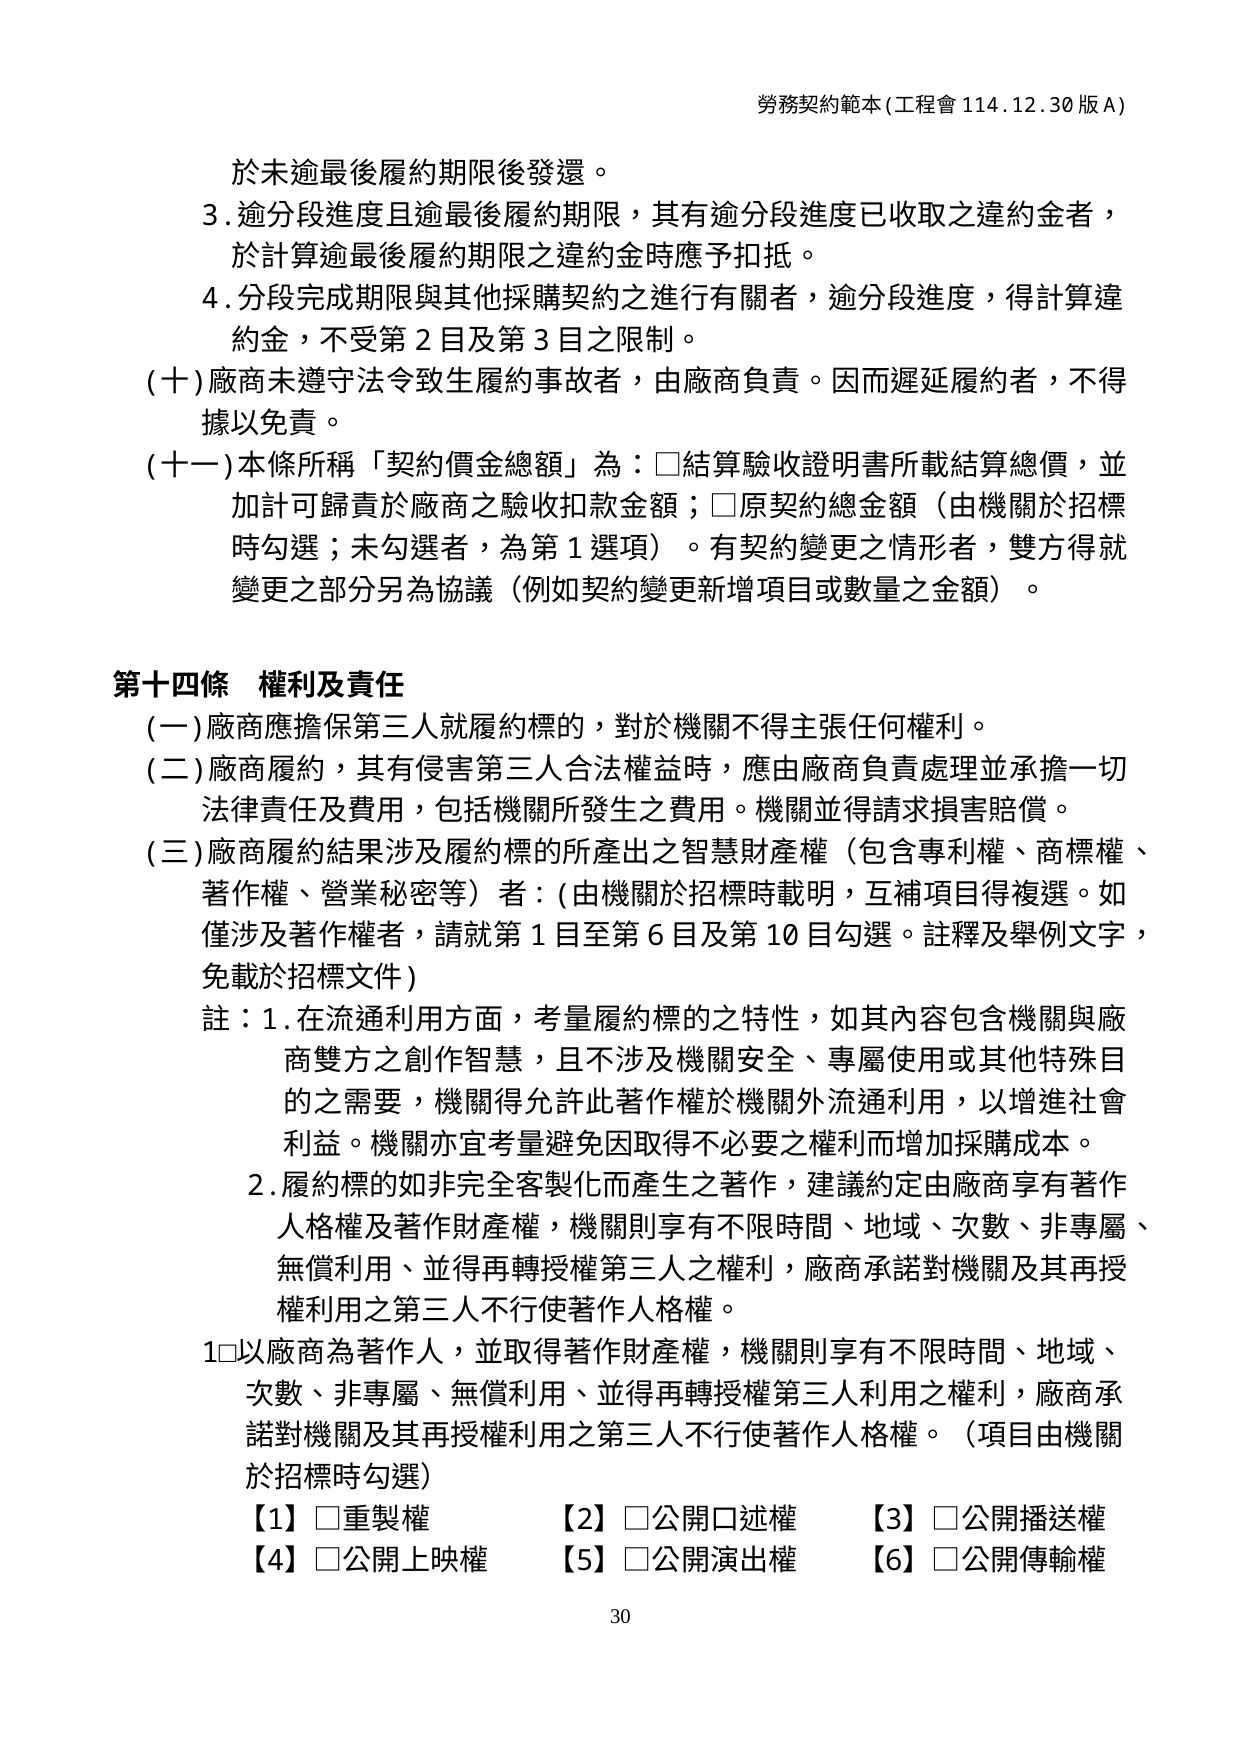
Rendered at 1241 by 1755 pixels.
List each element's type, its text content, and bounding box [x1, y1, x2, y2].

text (三)廠商履約結果涉及履約標的所產出之智慧財產權（包含專利權、商標權、著作權、營業秘密等）者：(由機關於招標時載明，互補項目得複選。如僅涉及著作權者，請就第1目至第6目及第10目勾選。註釋及舉例文字，免載於招標文件) [142, 829, 1128, 996]
text 第十四條 權利及責任 [112, 662, 1128, 704]
text (十)廠商未遵守法令致生履約事故者，由廠商負責。因而遲延履約者，不得據以免責。 [142, 358, 1128, 442]
text 2.履約標的如非完全客製化而產生之著作，建議約定由廠商享有著作人格權及著作財產權，機關則享有不限時間、地域、次數、非專屬、無償利用、並得再轉授權第三人之權利，廠商承諾對機關及其再授權利用之第三人不行使著作人格權。 [247, 1162, 1128, 1329]
text (十一)本條所稱「契約價金總額」為：□結算驗收證明書所載結算總價，並加計可歸責於廠商之驗收扣款金額；□原契約總金額（由機關於招標時勾選；未勾選者，為第1選項）。有契約變更之情形者，雙方得就變更之部分另為協議（例如契約變更新增項目或數量之金額）。 [142, 442, 1128, 608]
text 4.分段完成期限與其他採購契約之進行有關者，逾分段進度，得計算違約金，不受第2目及第3目之限制。 [201, 275, 1125, 358]
text 註：1.在流通利用方面，考量履約標的之特性，如其內容包含機關與廠商雙方之創作智慧，且不涉及機關安全、專屬使用或其他特殊目的之需要，機關得允許此著作權於機關外流通利用，以增進社會利益。機關亦宜考量避免因取得不必要之權利而增加採購成本。 [201, 996, 1128, 1162]
text (二)廠商履約，其有侵害第三人合法權益時，應由廠商負責處理並承擔一切法律責任及費用，包括機關所發生之費用。機關並得請求損害賠償。 [142, 746, 1128, 829]
text (一)廠商應擔保第三人就履約標的，對於機關不得主張任何權利。 [142, 704, 1128, 746]
text 2.逾分段進度但未逾最後履約期限，其有逾分段進度已收取之違約金者，於未逾最後履約期限後發還。 [201, 150, 1125, 192]
text 3.逾分段進度且逾最後履約期限，其有逾分段進度已收取之違約金者，於計算逾最後履約期限之違約金時應予扣抵。 [201, 192, 1125, 275]
text 【1】□重製權 【2】□公開口述權 【3】□公開播送權 [219, 1496, 1128, 1537]
text 1□以廠商為著作人，並取得著作財產權，機關則享有不限時間、地域、次數、非專屬、無償利用、並得再轉授權第三人利用之權利，廠商承諾對機關及其再授權利用之第三人不行使著作人格權。（項目由機關於招標時勾選） [201, 1329, 1125, 1496]
text 【4】□公開上映權 【5】□公開演出權 【6】□公開傳輸權 [219, 1537, 1128, 1579]
